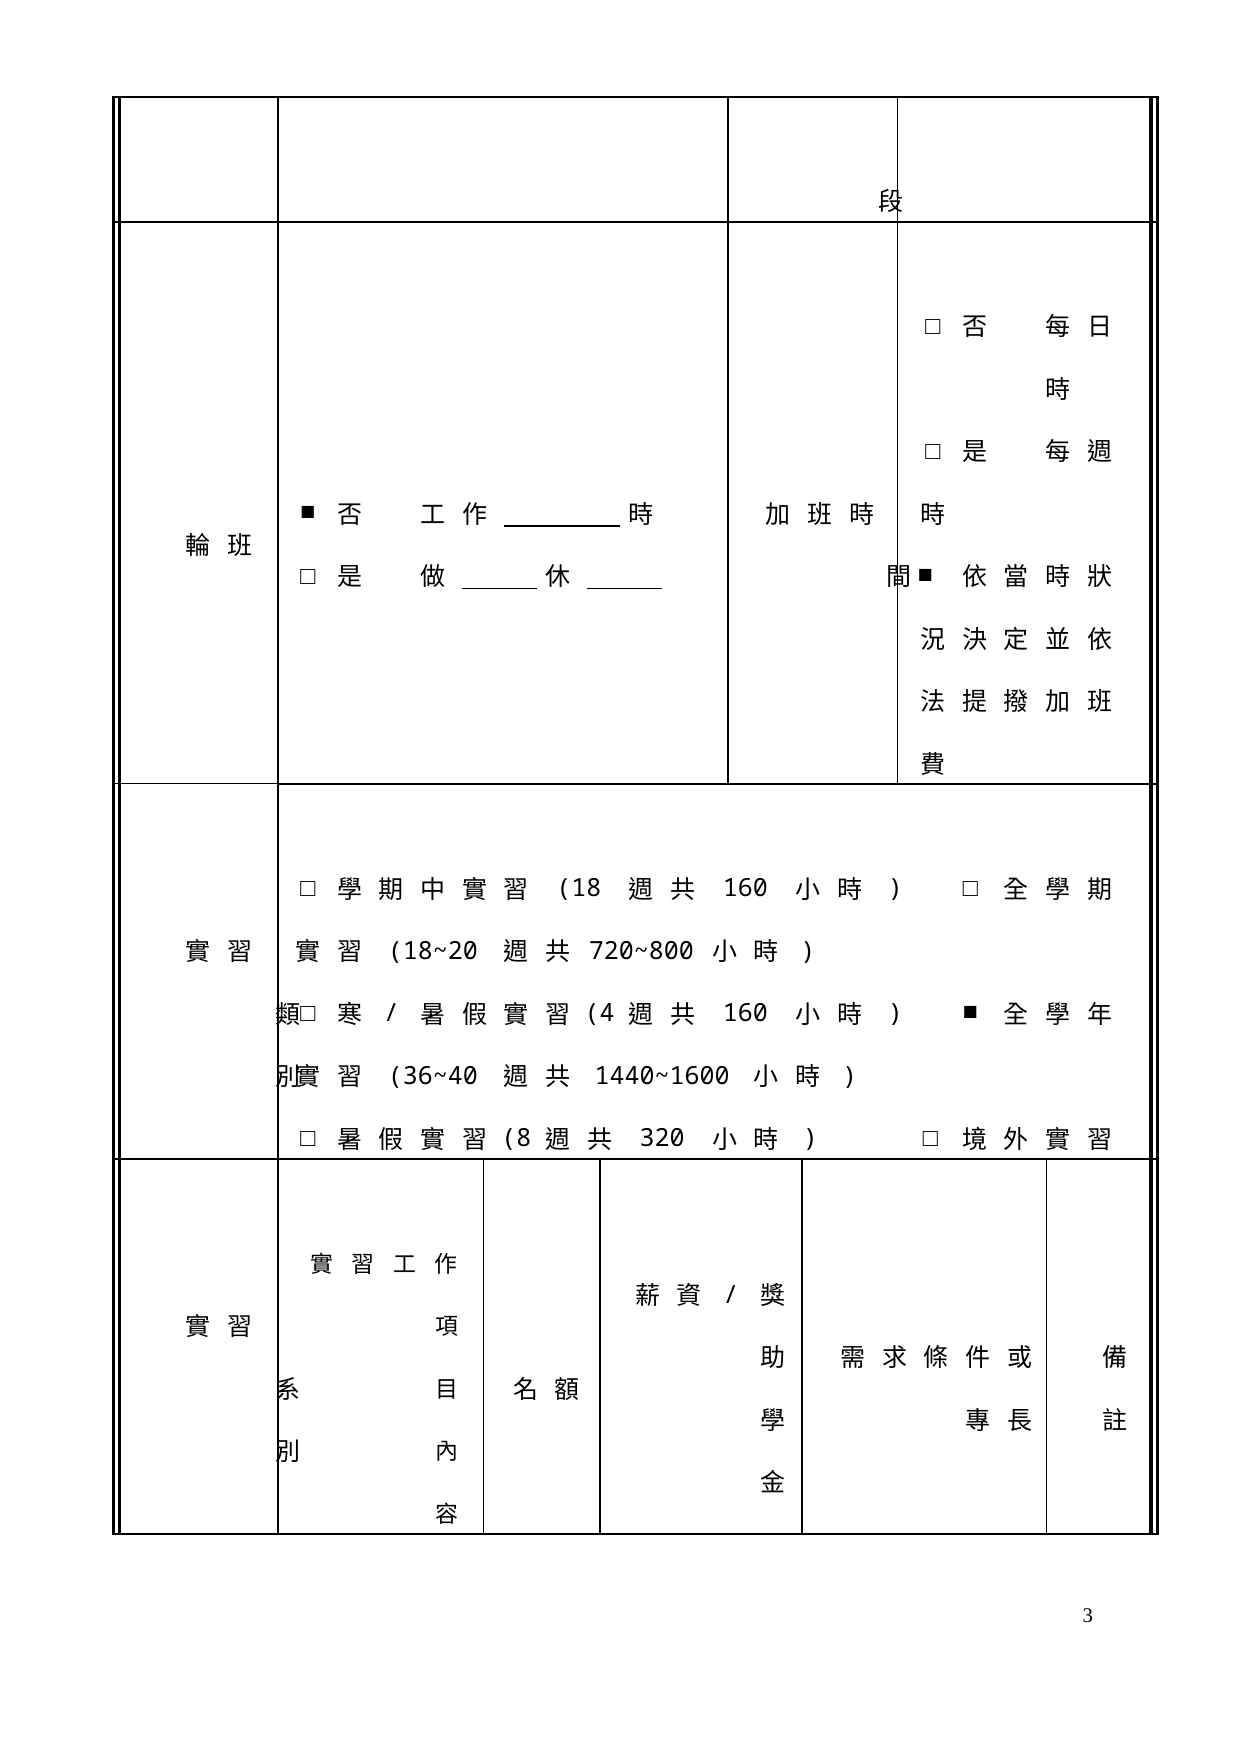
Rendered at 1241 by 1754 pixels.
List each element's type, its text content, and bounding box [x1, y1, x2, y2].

table_cell 名額 [484, 1160, 599, 1533]
table_cell 輪班 [121, 223, 277, 783]
table_cell 薪資/獎助學金 [601, 1160, 801, 1533]
table_cell 實習工作項目內容 [279, 1160, 483, 1533]
table_cell 備註 [1047, 1160, 1149, 1533]
table_cell 實習時間 [121, 98, 277, 221]
table_cell 實習系別 [121, 1160, 277, 1533]
table_cell ■否 工作 時 □是 做 休 [279, 223, 727, 783]
table_cell 實習類別 [121, 784, 277, 1158]
table_cell □否 每日 時 □是 每週 時 ■ 依當時狀況決定並依法提撥加班費 [898, 223, 1149, 783]
table_cell 周一至周五09:00~18:00 [898, 98, 1149, 221]
table_cell 需求條件或專長 [803, 1160, 1046, 1533]
table_cell 實習工作時段 [729, 98, 897, 221]
table_cell □學期中實習(18週共160小時) □全學期實習(18~20週共720~800小時) □寒/暑假實習(4週共160小時) ■全學年實習(36~40週共1440~1600小時) □暑假實習(8週共320小時) □境外實習 [279, 785, 1149, 1158]
table_cell 大四全學年(每年9/1~隔年6/30) [279, 98, 727, 221]
table_cell 加班時間 [729, 223, 897, 783]
